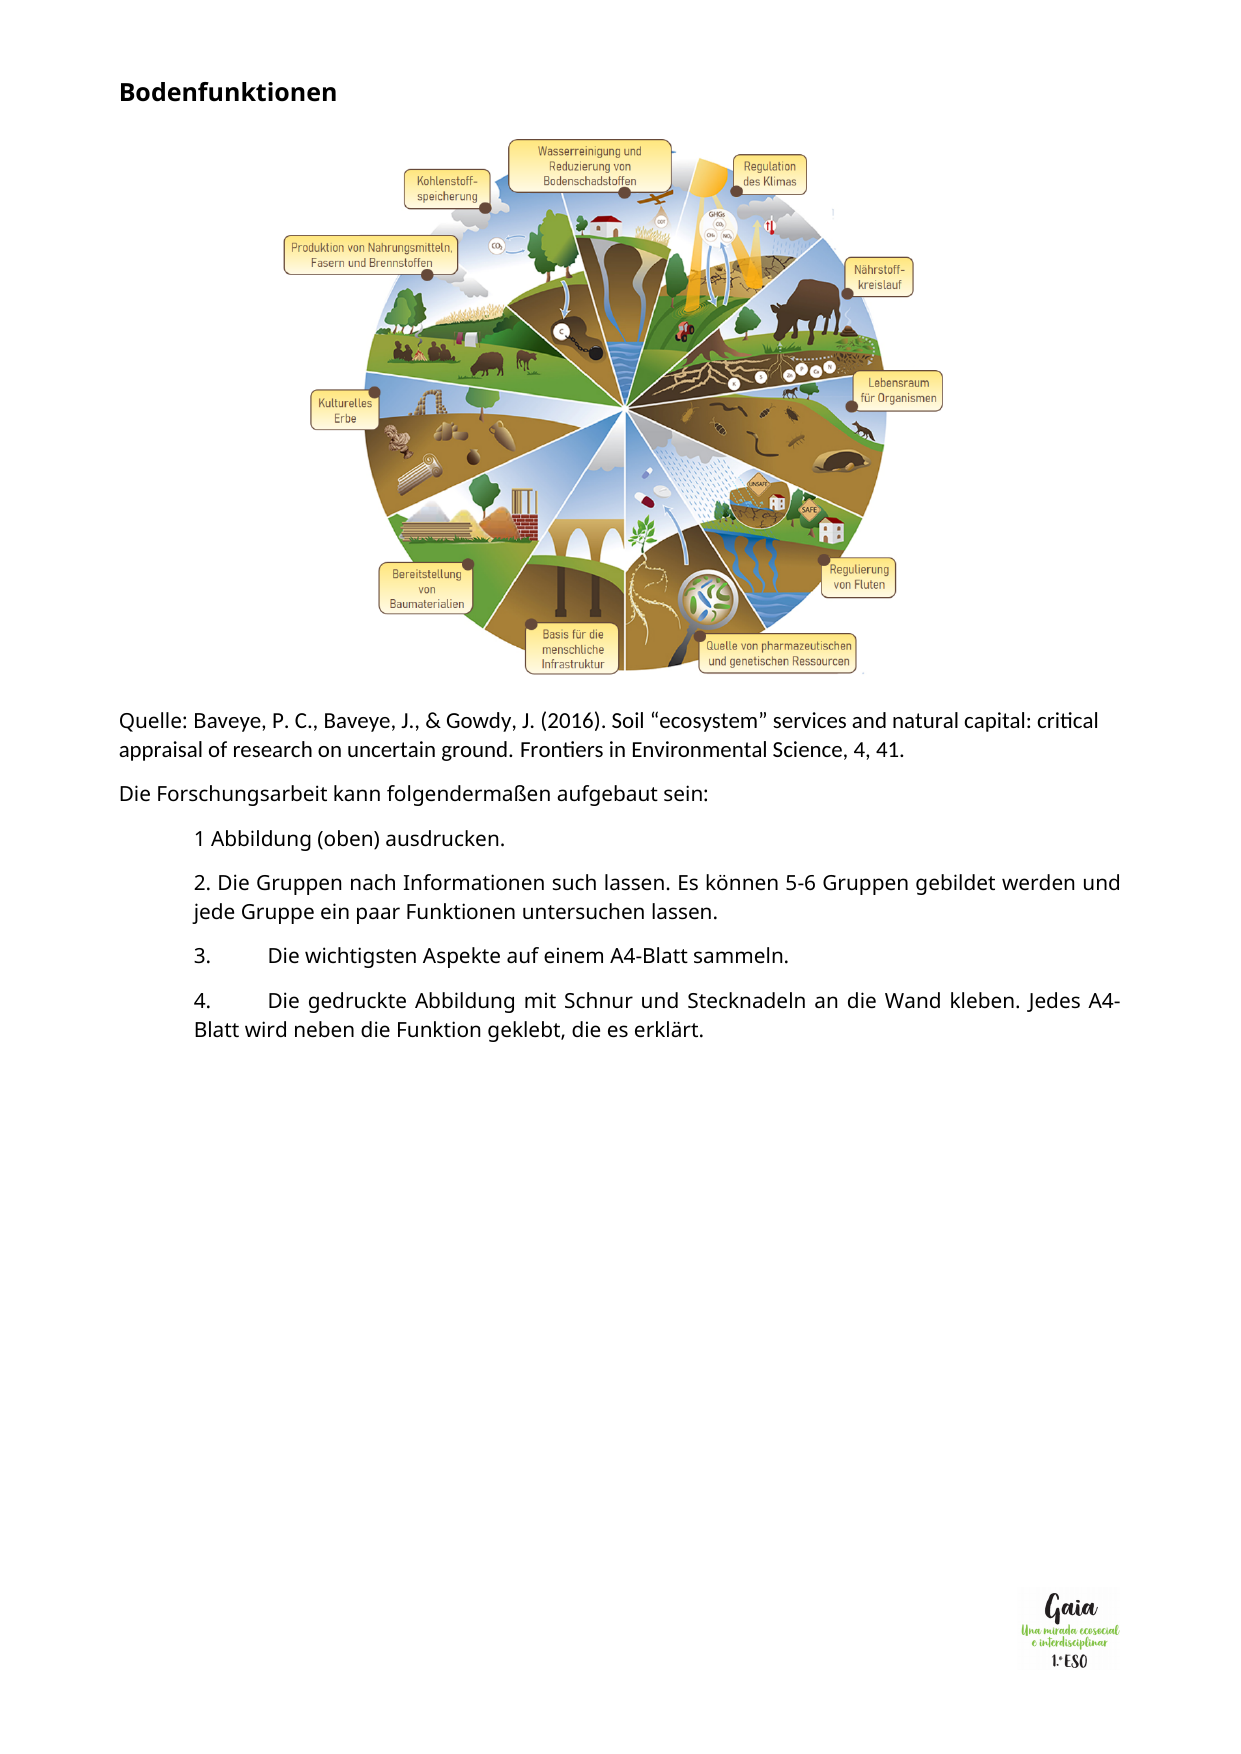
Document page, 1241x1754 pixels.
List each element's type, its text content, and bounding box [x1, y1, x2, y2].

list Quelle: Baveye, P. C., Baveye, J., & Gowdy, J. (2016). Soil “ecosystem” services and natural capital: critical appraisal of research on uncertain ground. Frontiers in Environmental Science, 4, 41. [118, 706, 1122, 763]
list 2. Die Gruppen nach Informationen such lassen. Es können 5-6 Gruppen gebildet werden und jede Gruppe ein paar Funktionen untersuchen lassen. [193, 868, 1122, 925]
text Bodenfunktionen [118, 75, 1122, 109]
list 4. Die gedruckte Abbildung mit Schnur und Stecknadeln an die Wand kleben. Jedes A4-Blatt wird neben die Funktion geklebt, die es erklärt. [193, 986, 1122, 1043]
list 1 Abbildung (oben) ausdrucken. [193, 824, 1122, 852]
list Die Forschungsarbeit kann folgendermaßen aufgebaut sein: [118, 779, 1122, 808]
list 3. Die wichtigsten Aspekte auf einem A4-Blatt sammeln. [193, 942, 1122, 970]
